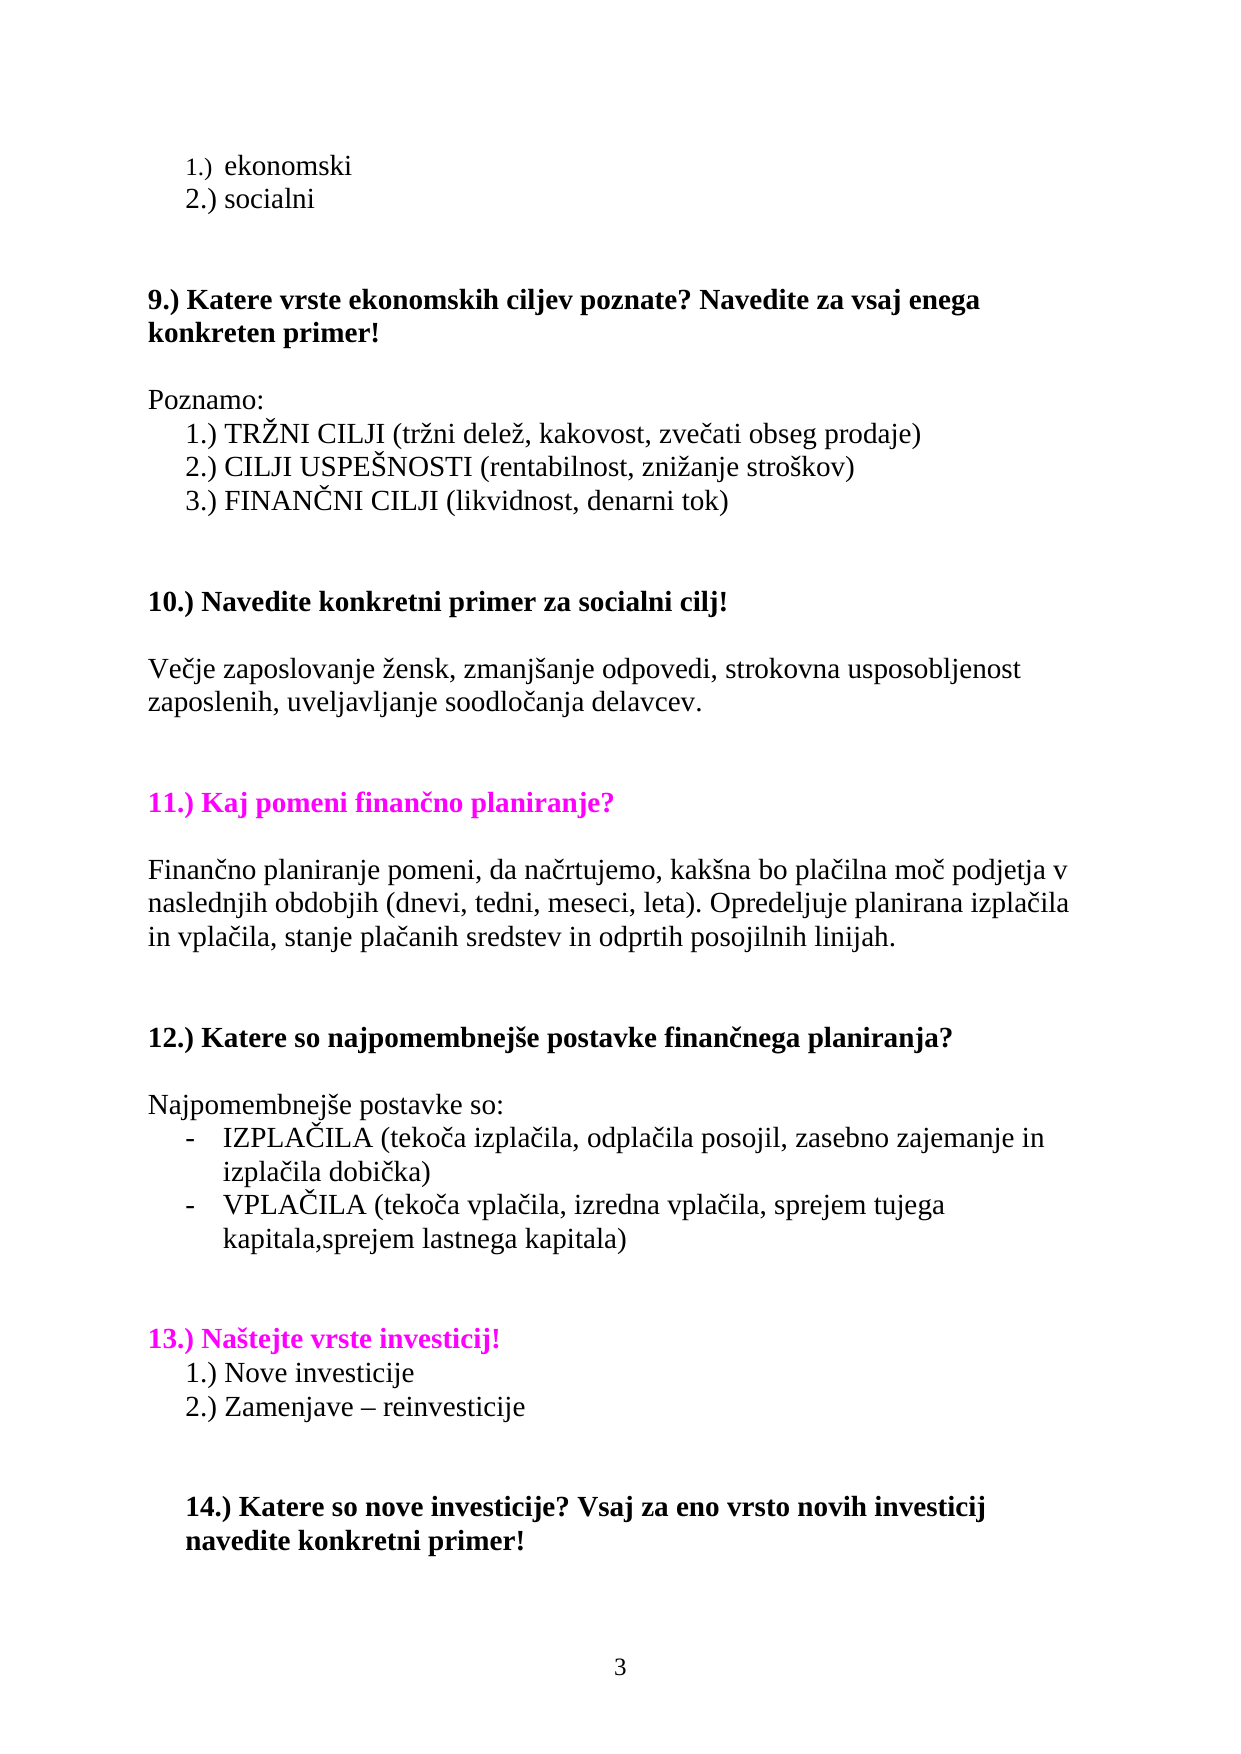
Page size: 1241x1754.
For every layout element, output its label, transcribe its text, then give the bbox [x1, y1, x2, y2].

text 9.) Katere vrste ekonomskih ciljev poznate? Navedite za vsaj enega konkreten primer! [148, 282, 1093, 349]
text 13.) Naštejte vrste investicij! [148, 1322, 1093, 1355]
list IZPLAČILA (tekoča izplačila, odplačila posojil, zasebno zajemanje in izplačila dobička) [185, 1120, 1093, 1187]
text 11.) Kaj pomeni finančno planiranje? [148, 785, 1093, 818]
list socialni [185, 181, 1093, 215]
text Najpomembnejše postavke so: [148, 1087, 1093, 1120]
list TRŽNI CILJI (tržni delež, kakovost, zvečati obseg prodaje) [185, 416, 1093, 449]
text 14.) Katere so nove investicije? Vsaj za eno vrsto novih investicij navedite konkretni primer! [185, 1489, 1093, 1556]
list VPLAČILA (tekoča vplačila, izredna vplačila, sprejem tujega kapitala,sprejem lastnega kapitala) [185, 1187, 1093, 1254]
list FINANČNI CILJI (likvidnost, denarni tok) [185, 483, 1093, 517]
list CILJI USPEŠNOSTI (rentabilnost, znižanje stroškov) [185, 449, 1093, 483]
list Zamenjave – reinvesticije [185, 1389, 1093, 1422]
text 10.) Navedite konkretni primer za socialni cilj! [148, 584, 1093, 617]
list ekonomski [185, 148, 1093, 181]
text 12.) Katere so najpomembnejše postavke finančnega planiranja? [148, 1020, 1093, 1053]
text Poznamo: [148, 382, 1093, 416]
list Nove investicije [185, 1355, 1093, 1389]
text Večje zaposlovanje žensk, zmanjšanje odpovedi, strokovna usposobljenost zaposlenih, uveljavljanje soodločanja delavcev. [148, 651, 1093, 718]
text Finančno planiranje pomeni, da načrtujemo, kakšna bo plačilna moč podjetja v naslednjih obdobjih (dnevi, tedni, meseci, leta). Opredeljuje planirana izplačila in vplačila, stanje plačanih sredstev in odprtih posojilnih linijah. [148, 852, 1093, 953]
